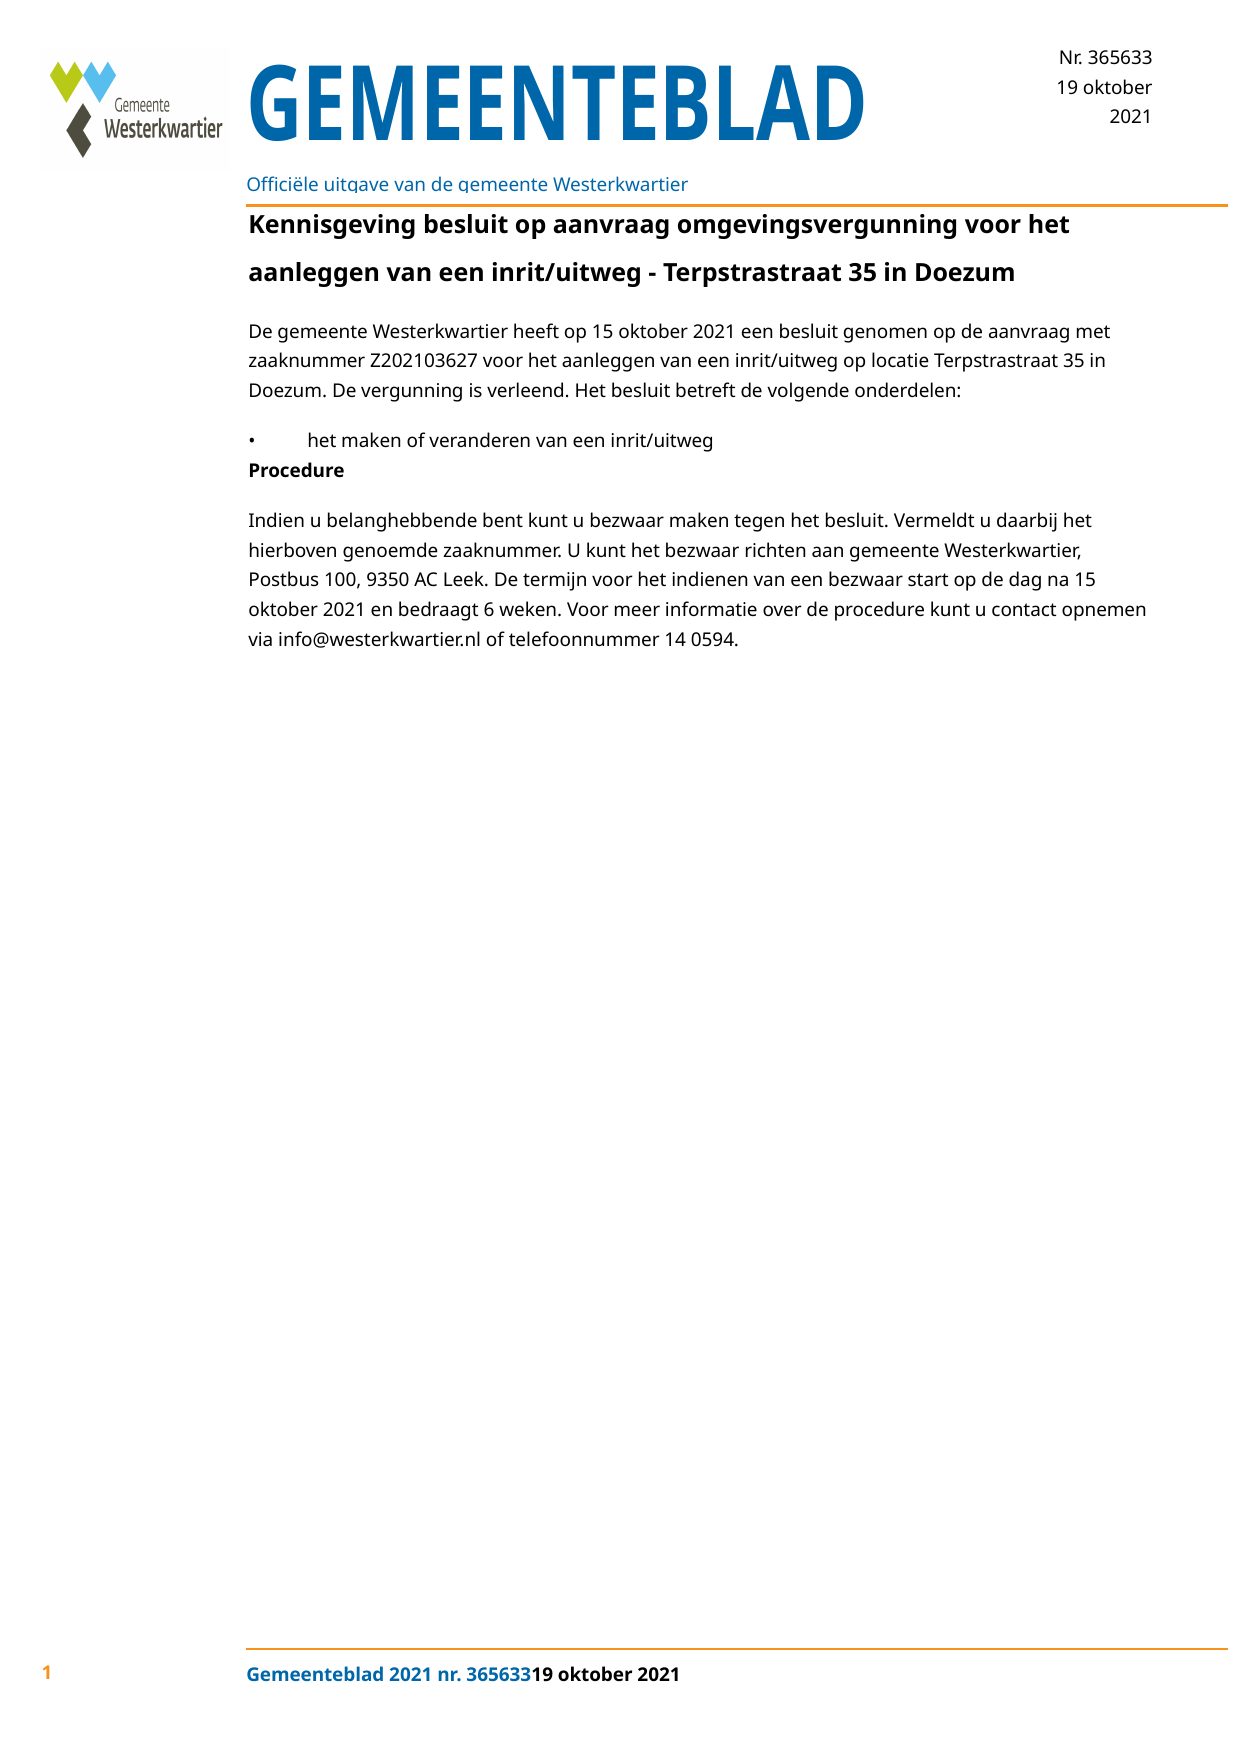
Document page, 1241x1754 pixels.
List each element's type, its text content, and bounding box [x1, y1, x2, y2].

text Indien u belanghebbende bent kunt u bezwaar maken tegen het besluit. Vermeldt u daarbij het hierboven genoemde zaaknummer. U kunt het bezwaar richten aan gemeente Westerkwartier, Postbus 100, 9350 AC Leek. De termijn voor het indienen van een bezwaar start op de dag na 15 oktober 2021 en bedraagt 6 weken. Voor meer informatie over de procedure kunt u contact opnemen via info@westerkwartier.nl of telefoonnummer 14 0594. [248, 507, 1152, 652]
list het maken of veranderen van een inrit/uitweg [248, 427, 1152, 453]
text Procedure [248, 457, 1152, 483]
text De gemeente Westerkwartier heeft op 15 oktober 2021 een besluit genomen op de aanvraag met zaaknummer Z202103627 voor het aanleggen van een inrit/uitweg op locatie Terpstrastraat 35 in Doezum. De vergunning is verleend. Het besluit betreft de volgende onderdelen: [248, 318, 1152, 403]
text Kennisgeving besluit op aanvraag omgevingsvergunning voor het aanleggen van een inrit/uitweg - Terpstrastraat 35 in Doezum [248, 207, 1152, 288]
picture [41, 47, 231, 172]
